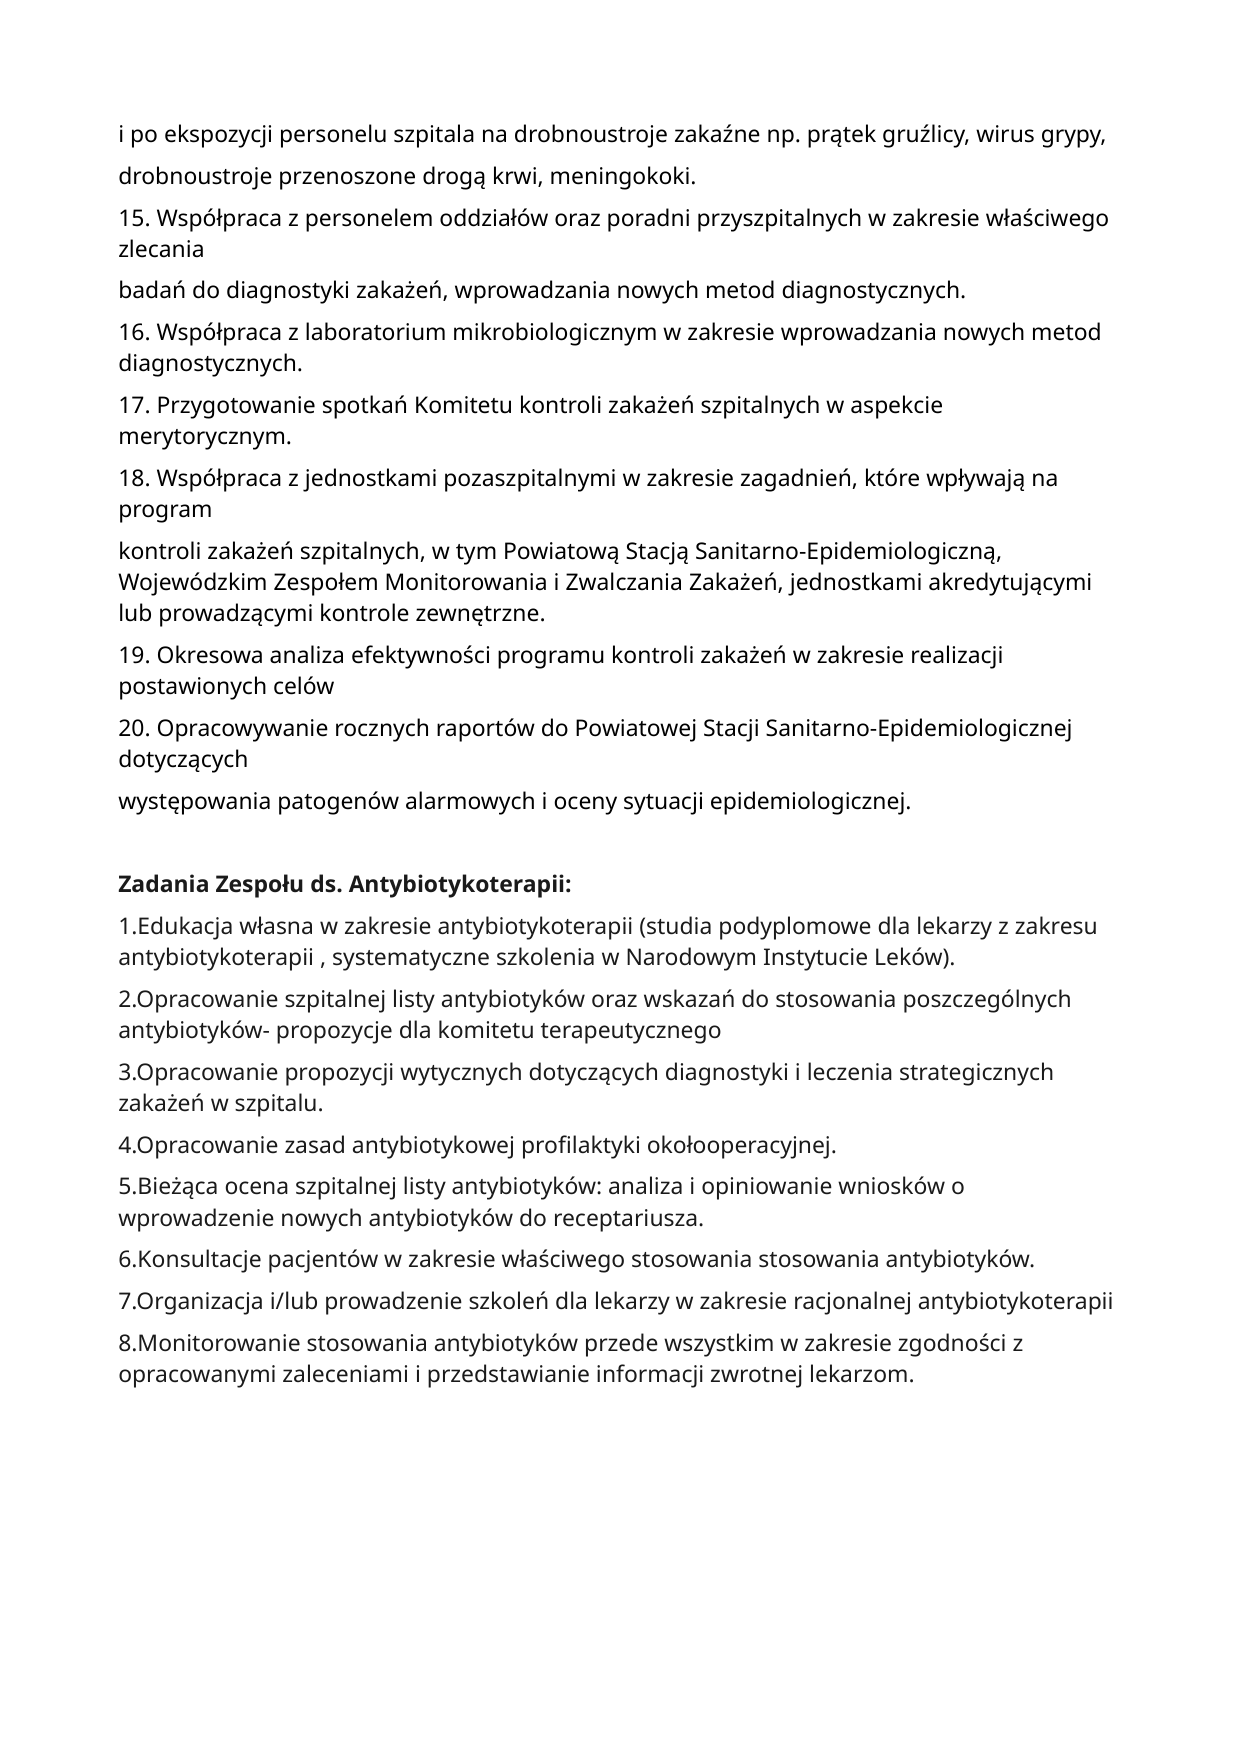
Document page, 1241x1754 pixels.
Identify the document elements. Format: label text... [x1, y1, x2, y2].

text 15. Współpraca z personelem oddziałów oraz poradni przyszpitalnych w zakresie właściwego zlecania [118, 201, 1122, 264]
text 8.Monitorowanie stosowania antybiotyków przede wszystkim w zakresie zgodności z opracowanymi zaleceniami i przedstawianie informacji zwrotnej lekarzom. [118, 1326, 1122, 1389]
text kontroli zakażeń szpitalnych, w tym Powiatową Stacją Sanitarno-Epidemiologiczną, Wojewódzkim Zespołem Monitorowania i Zwalczania Zakażeń, jednostkami akredytującymi lub prowadzącymi kontrole zewnętrzne. [118, 535, 1122, 628]
text 5.Bieżąca ocena szpitalnej listy antybiotyków: analiza i opiniowanie wniosków o wprowadzenie nowych antybiotyków do receptariusza. [118, 1170, 1122, 1233]
text 2.Opracowanie szpitalnej listy antybiotyków oraz wskazań do stosowania poszczególnych antybiotyków- propozycje dla komitetu terapeutycznego [118, 983, 1122, 1045]
text występowania patogenów alarmowych i oceny sytuacji epidemiologicznej. [118, 785, 1122, 816]
text 1.Edukacja własna w zakresie antybiotykoterapii (studia podyplomowe dla lekarzy z zakresu antybiotykoterapii , systematyczne szkolenia w Narodowym Instytucie Leków). [118, 910, 1122, 972]
text i po ekspozycji personelu szpitala na drobnoustroje zakaźne np. prątek gruźlicy, wirus grypy, [118, 118, 1122, 149]
text Zadania Zespołu ds. Antybiotykoterapii: [118, 868, 1122, 899]
text badań do diagnostyki zakażeń, wprowadzania nowych metod diagnostycznych. [118, 274, 1122, 306]
text 20. Opracowywanie rocznych raportów do Powiatowej Stacji Sanitarno-Epidemiologicznej dotyczących [118, 712, 1122, 774]
text 17. Przygotowanie spotkań Komitetu kontroli zakażeń szpitalnych w aspekcie merytorycznym. [118, 389, 1122, 451]
text 19. Okresowa analiza efektywności programu kontroli zakażeń w zakresie realizacji postawionych celów [118, 639, 1122, 701]
text 18. Współpraca z jednostkami pozaszpitalnymi w zakresie zagadnień, które wpływają na program [118, 462, 1122, 524]
text 4.Opracowanie zasad antybiotykowej profilaktyki okołooperacyjnej. [118, 1128, 1122, 1160]
text 16. Współpraca z laboratorium mikrobiologicznym w zakresie wprowadzania nowych metod diagnostycznych. [118, 316, 1122, 378]
text drobnoustroje przenoszone drogą krwi, meningokoki. [118, 160, 1122, 191]
text 7.Organizacja i/lub prowadzenie szkoleń dla lekarzy w zakresie racjonalnej antybiotykoterapii [118, 1285, 1122, 1316]
text 3.Opracowanie propozycji wytycznych dotyczących diagnostyki i leczenia strategicznych zakażeń w szpitalu. [118, 1056, 1122, 1118]
text 6.Konsultacje pacjentów w zakresie właściwego stosowania stosowania antybiotyków. [118, 1243, 1122, 1274]
